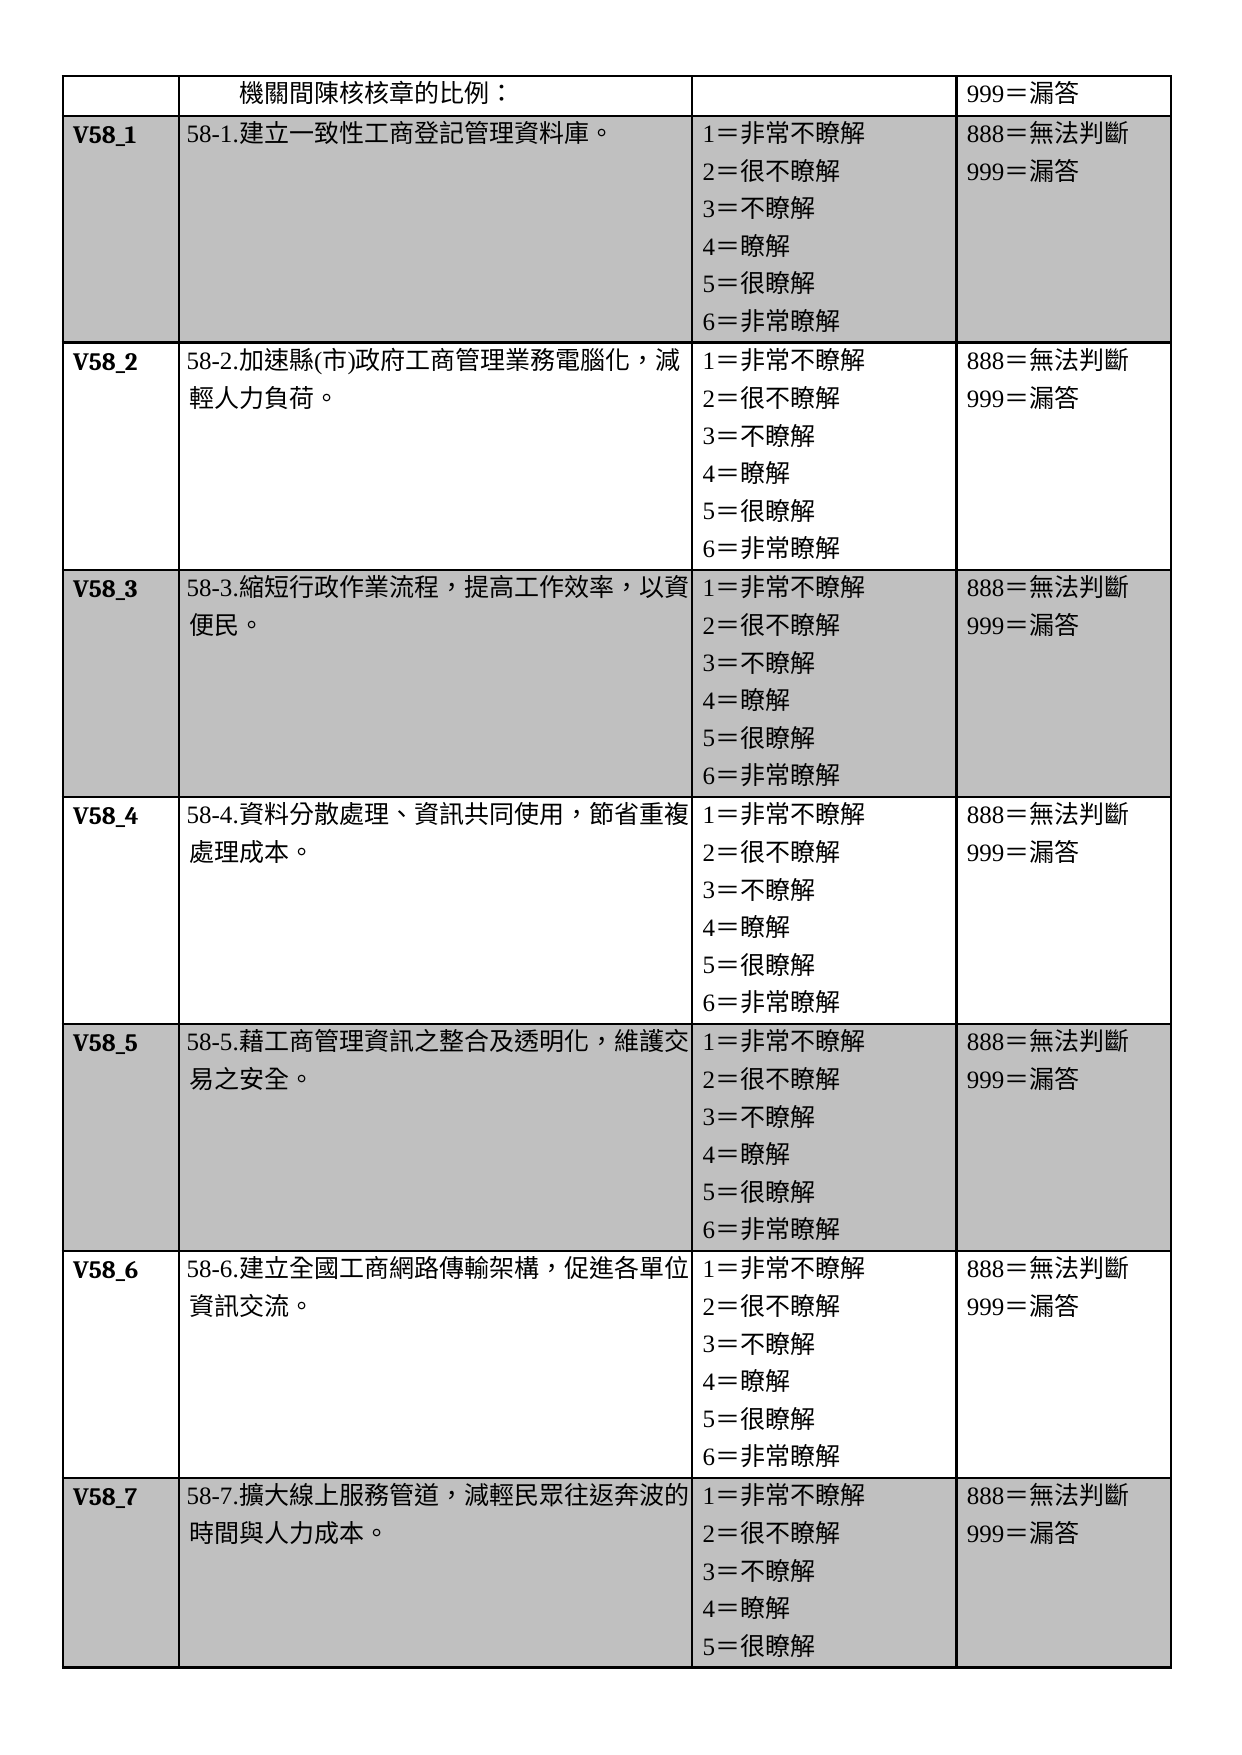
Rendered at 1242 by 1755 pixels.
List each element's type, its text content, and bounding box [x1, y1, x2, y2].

table_header 999＝漏答 [958, 77, 1170, 114]
table_cell 888＝無法判斷 999＝漏答 [958, 1025, 1170, 1250]
table_cell 1＝非常不瞭解 2＝很不瞭解 3＝不瞭解 4＝瞭解 5＝很瞭解 6＝非常瞭解 [693, 344, 955, 568]
table_cell V58_7 [64, 1479, 178, 1666]
table_cell V58_4 [64, 798, 178, 1023]
table_cell 1＝非常不瞭解 2＝很不瞭解 3＝不瞭解 4＝瞭解 5＝很瞭解 6＝非常瞭解 [693, 798, 955, 1023]
table_cell 1＝非常不瞭解 2＝很不瞭解 3＝不瞭解 4＝瞭解 5＝很瞭解 [693, 1479, 955, 1666]
table_cell 58-2.加速縣(市)政府工商管理業務電腦化，減 輕人力負荷。 [180, 344, 691, 568]
table_cell 58-1.建立一致性工商登記管理資料庫。 [180, 117, 691, 341]
table_cell 58-3.縮短行政作業流程，提高工作效率，以資 便民。 [180, 571, 691, 796]
table_header [693, 77, 955, 114]
table_cell 58-4.資料分散處理、資訊共同使用，節省重複 處理成本。 [180, 798, 691, 1023]
table_cell 1＝非常不瞭解 2＝很不瞭解 3＝不瞭解 4＝瞭解 5＝很瞭解 6＝非常瞭解 [946, 571, 955, 796]
table_cell 1＝非常不瞭解 2＝很不瞭解 3＝不瞭解 4＝瞭解 5＝很瞭解 6＝非常瞭解 [946, 1025, 955, 1250]
table_header 機關間陳核核章的比例： [180, 77, 691, 114]
table_cell V58_5 [64, 1025, 178, 1250]
table_cell 1＝非常不瞭解 2＝很不瞭解 3＝不瞭解 4＝瞭解 5＝很瞭解 6＝非常瞭解 [693, 1025, 704, 1250]
table_cell 1＝非常不瞭解 2＝很不瞭解 3＝不瞭解 4＝瞭解 5＝很瞭解 6＝非常瞭解 [693, 1252, 955, 1477]
table_cell 1＝非常不瞭解 2＝很不瞭解 3＝不瞭解 4＝瞭解 5＝很瞭解 6＝非常瞭解 [946, 117, 955, 341]
table_cell V58_6 [64, 1252, 178, 1477]
table_cell 888＝無法判斷 999＝漏答 [958, 1252, 1170, 1477]
table_cell 1＝非常不瞭解 2＝很不瞭解 3＝不瞭解 4＝瞭解 5＝很瞭解 6＝非常瞭解 [693, 117, 704, 341]
table_cell 58-7.擴大線上服務管道，減輕民眾往返奔波的 時間與人力成本。 [180, 1479, 691, 1666]
table_cell 888＝無法判斷 999＝漏答 [958, 571, 1170, 796]
table_cell V58_1 [64, 117, 178, 341]
table_cell 888＝無法判斷 999＝漏答 [958, 344, 1170, 568]
table_cell V58_3 [64, 571, 178, 796]
table_cell 58-6.建立全國工商網路傳輸架構，促進各單位 資訊交流。 [180, 1252, 691, 1477]
table_header [64, 77, 178, 114]
table_cell 1＝非常不瞭解 2＝很不瞭解 3＝不瞭解 4＝瞭解 5＝很瞭解 6＝非常瞭解 [693, 571, 704, 796]
table_cell 58-5.藉工商管理資訊之整合及透明化，維護交 易之安全。 [180, 1025, 691, 1250]
table_cell 888＝無法判斷 999＝漏答 [958, 117, 1170, 341]
table_cell V58_2 [64, 344, 178, 568]
table_cell 888＝無法判斷 999＝漏答 [958, 798, 1170, 1023]
table_cell 888＝無法判斷 999＝漏答 [958, 1479, 1170, 1666]
